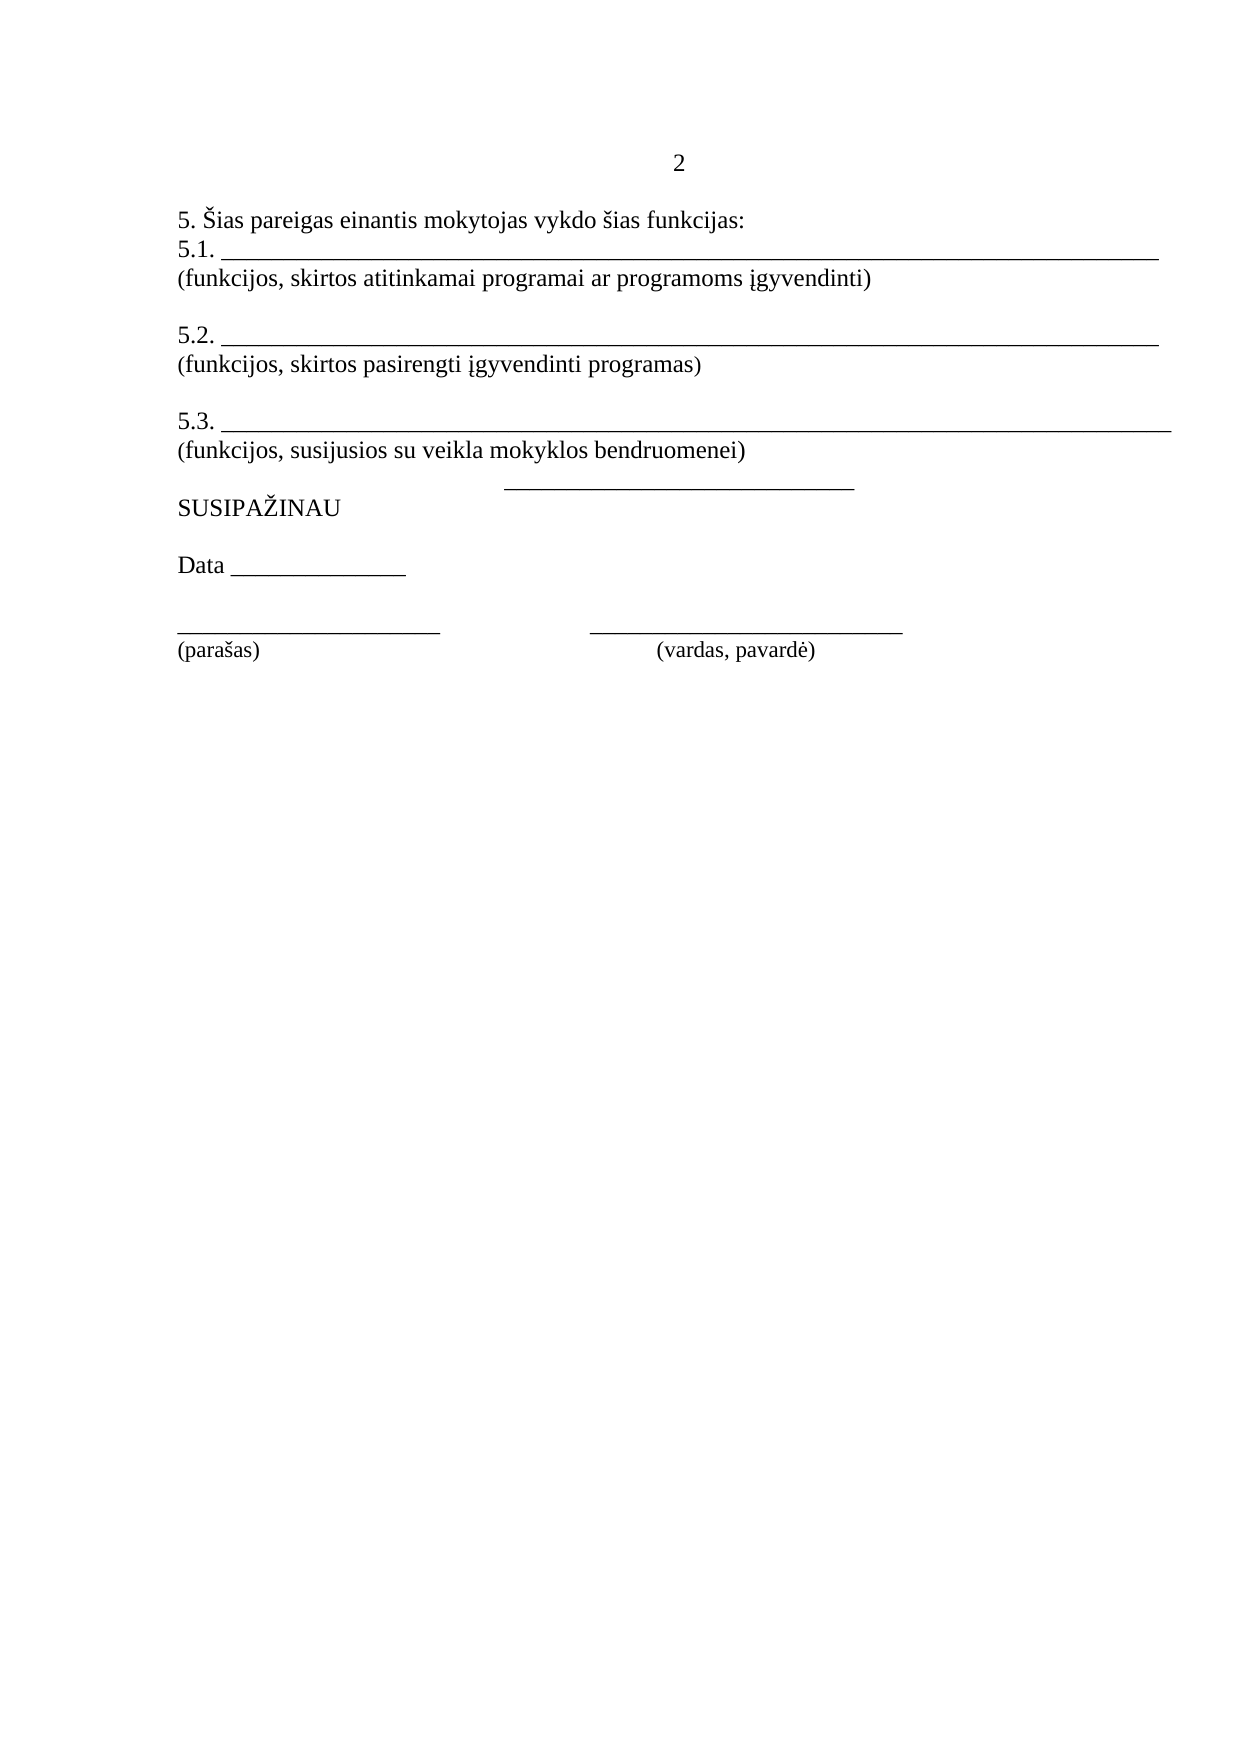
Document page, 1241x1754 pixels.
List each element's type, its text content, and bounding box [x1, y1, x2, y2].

text (funkcijos, skirtos atitinkamai programai ar programoms įgyvendinti) [177, 263, 1181, 291]
text SUSIPAŽINAU [177, 493, 1181, 521]
text ____________________________ [177, 464, 1181, 493]
text 5.3. ____________________________________________________________________________ [177, 406, 1181, 435]
text (funkcijos, susijusios su veikla mokyklos bendruomenei) [177, 435, 1181, 464]
text 5. Šias pareigas einantis mokytojas vykdo šias funkcijas: [177, 205, 1181, 234]
text Data ______________ [177, 550, 1181, 579]
text 5.1. ___________________________________________________________________________ [177, 234, 1181, 263]
text (parašas) (vardas, pavardė) [177, 636, 1181, 663]
text 5.2. ___________________________________________________________________________ [177, 320, 1181, 349]
text (funkcijos, skirtos pasirengti įgyvendinti programas) [177, 349, 1181, 378]
text _____________________ _________________________ [177, 608, 1181, 636]
